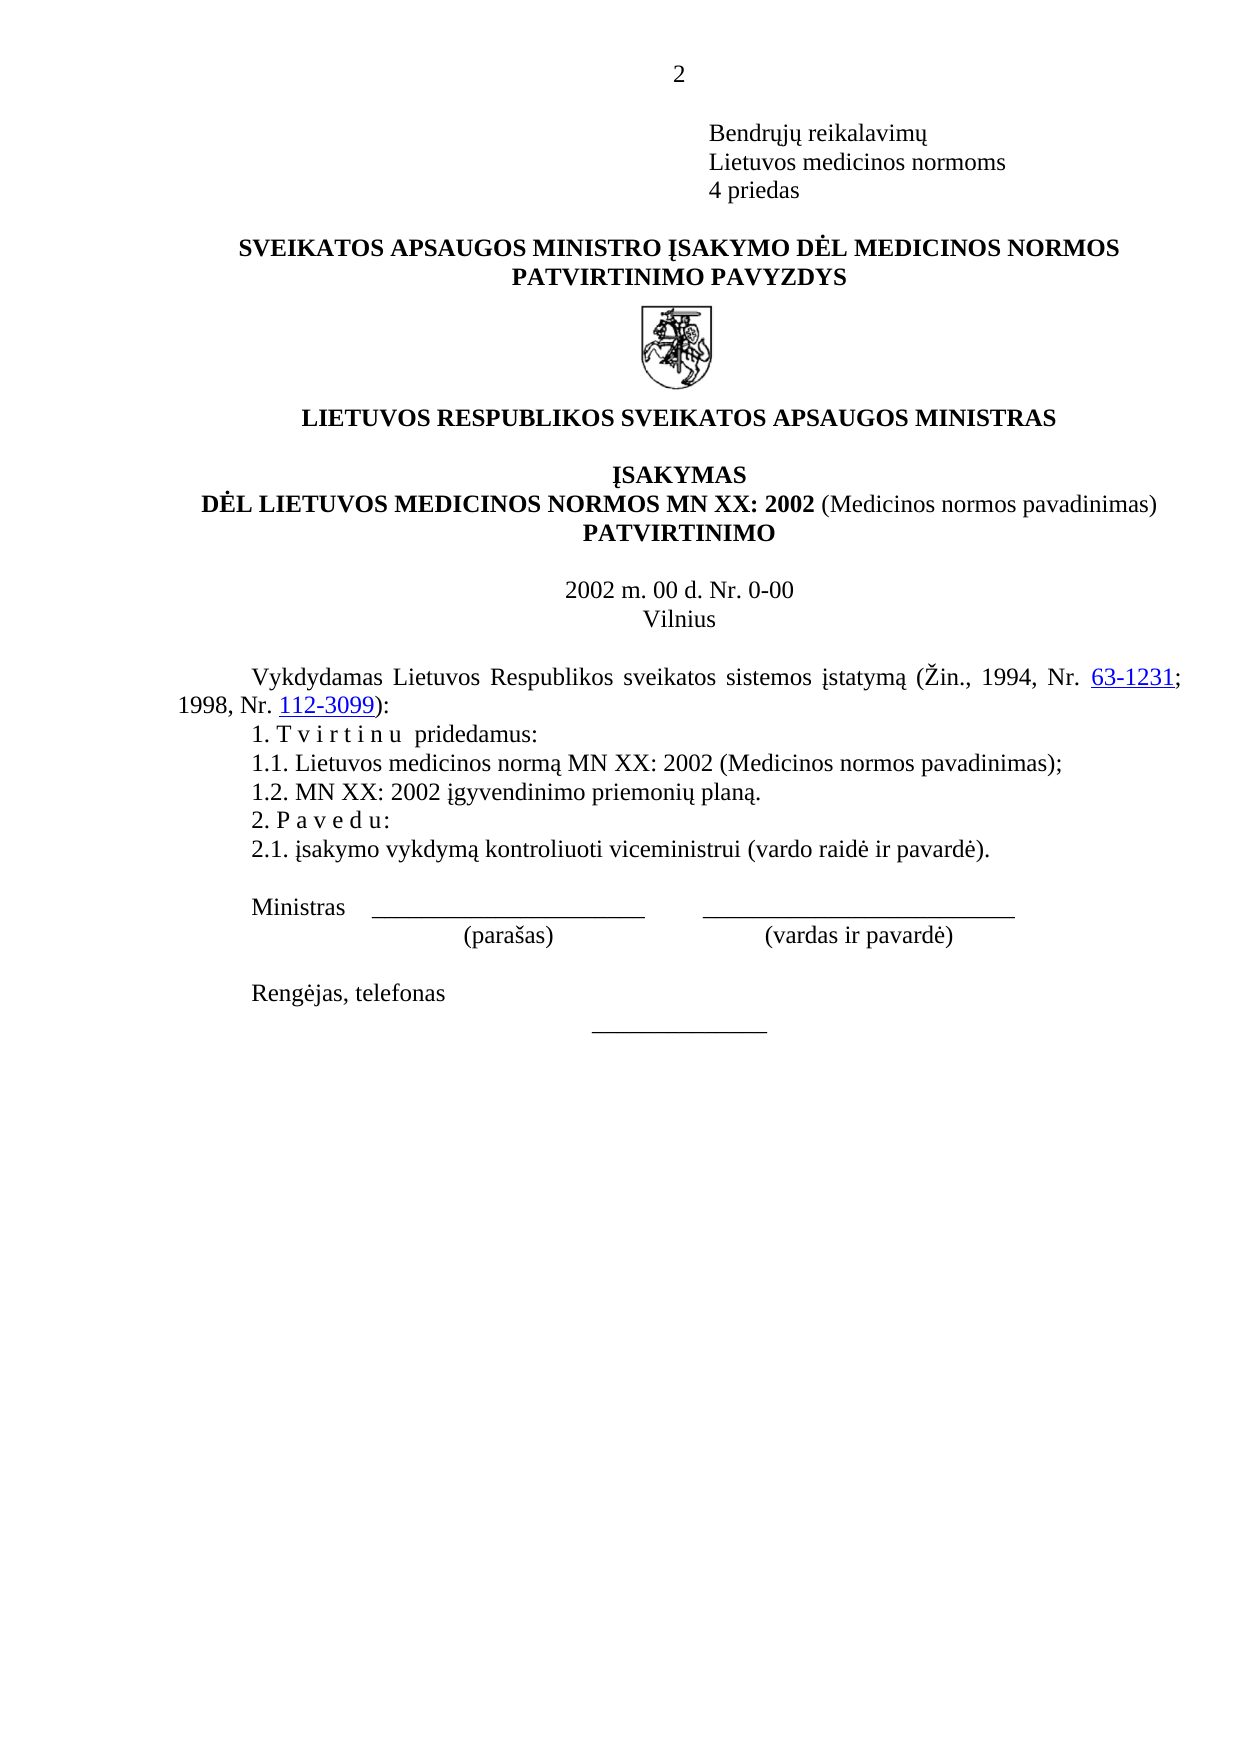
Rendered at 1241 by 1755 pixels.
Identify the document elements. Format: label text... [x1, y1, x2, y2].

text DĖL LIETUVOS MEDICINOS NORMOS MN XX: 2002 (Medicinos normos pavadinimas) PATVIRTINIMO [177, 489, 1181, 547]
text Vykdydamas Lietuvos Respublikos sveikatos sistemos įstatymą (Žin., 1994, Nr. 63-1231; 1998, Nr. 112-3099): [177, 662, 1181, 719]
text Ministras [177, 892, 1181, 921]
text 1.1. Lietuvos medicinos normą MN XX: 2002 (Medicinos normos pavadinimas); [177, 748, 1181, 777]
text LIETUVOS RESPUBLIKOS SVEIKATOS APSAUGOS MINISTRAS [177, 403, 1181, 432]
text (parašas) (vardas ir pavardė) [177, 921, 1181, 949]
text 2. Pavedu: [177, 806, 1181, 834]
text 2.1. įsakymo vykdymą kontroliuoti viceministrui (vardo raidė ir pavardė). [177, 834, 1181, 863]
text 4 priedas [177, 176, 1181, 204]
text Lietuvos medicinos normoms [177, 147, 1181, 176]
text SVEIKATOS APSAUGOS MINISTRO ĮSAKYMO DĖL MEDICINOS NORMOS PATVIRTINIMO PAVYZDYS [177, 233, 1181, 291]
text ĮSAKYMAS [177, 461, 1181, 489]
text 1.2. MN XX: 2002 įgyvendinimo priemonių planą. [177, 777, 1181, 806]
text ______________ [177, 1007, 1181, 1036]
text 1. Tvirtinu pridedamus: [177, 719, 1181, 748]
text 2002 m. 00 d. Nr. 0-00 [177, 576, 1181, 604]
text Bendrųjų reikalavimų [709, 118, 1181, 147]
text Rengėjas, telefonas [177, 978, 1181, 1007]
text Vilnius [177, 604, 1181, 633]
